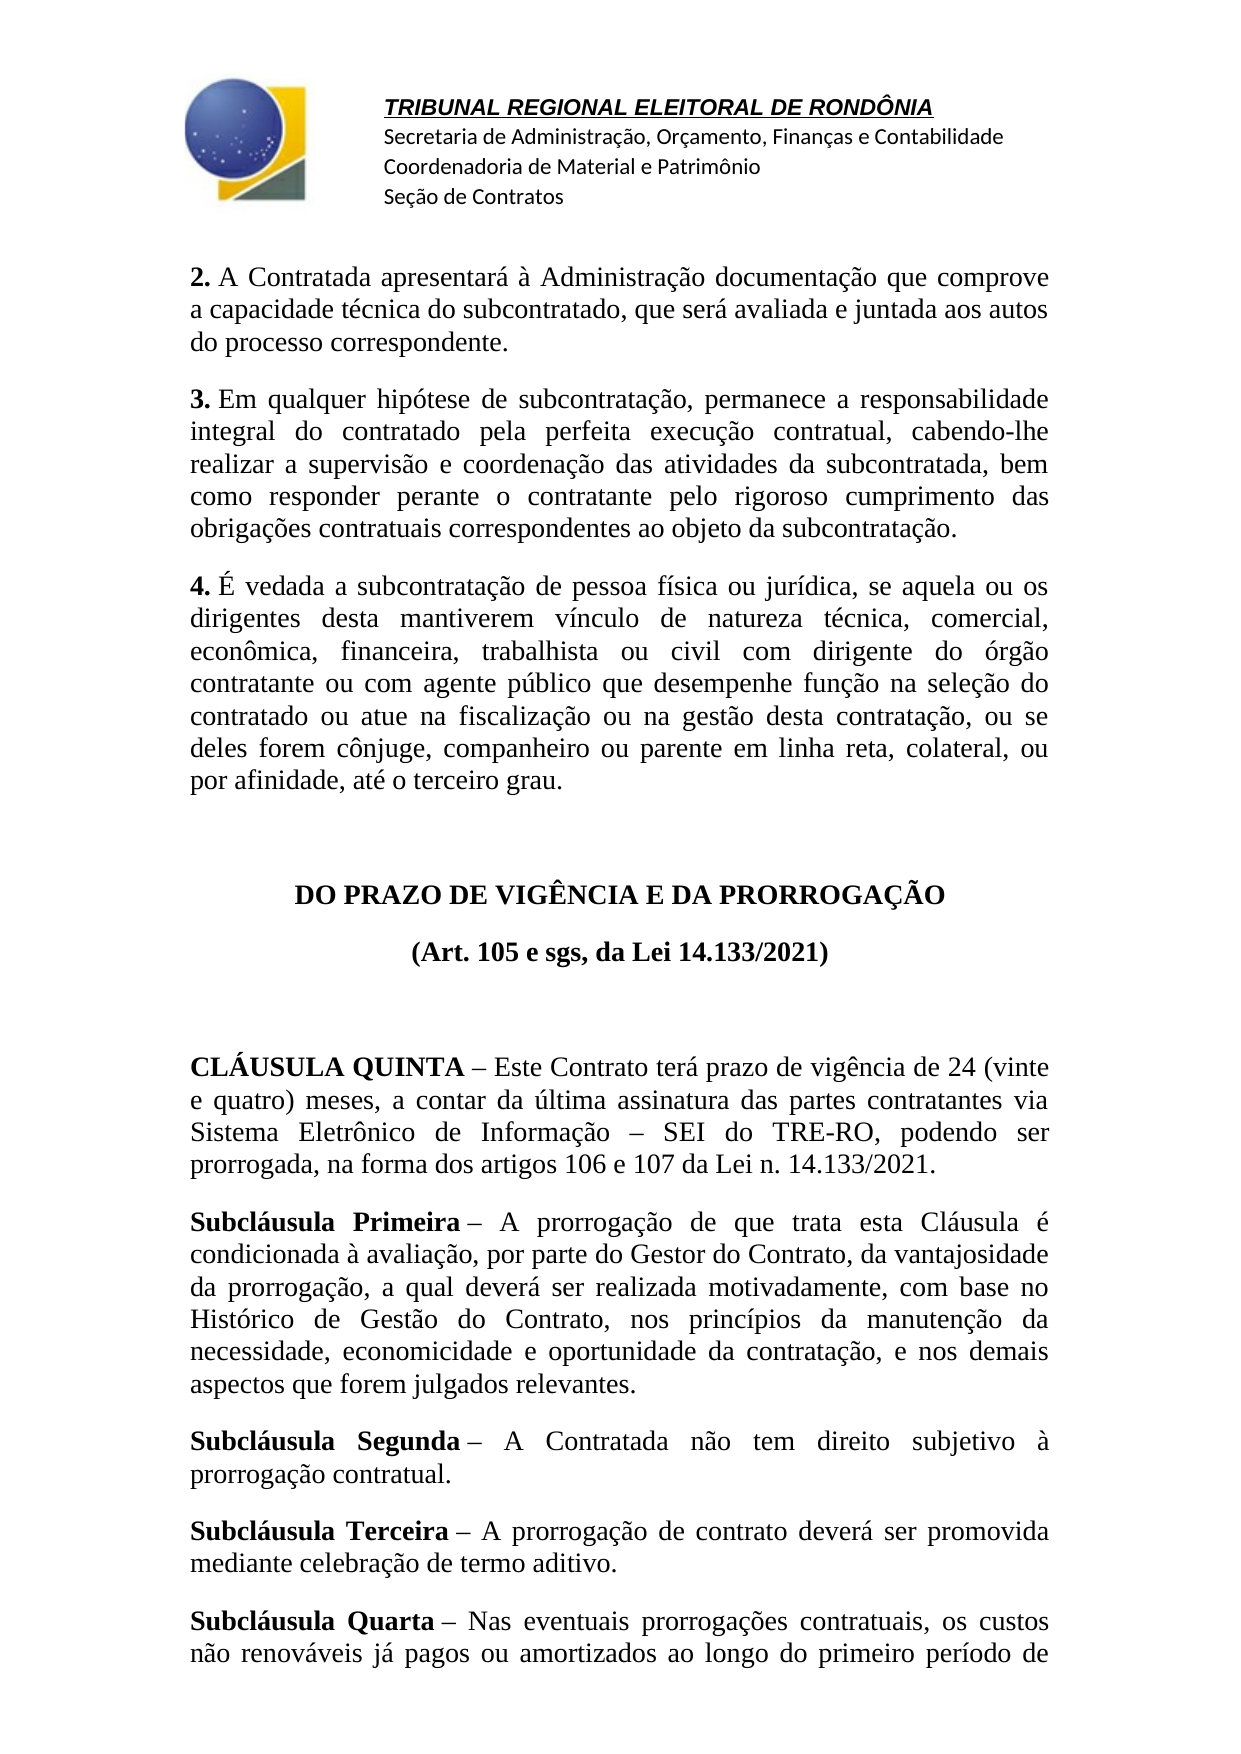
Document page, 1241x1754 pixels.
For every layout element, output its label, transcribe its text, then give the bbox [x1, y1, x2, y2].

text Subcláusula Terceira – A prorrogação de contrato deverá ser promovida mediante celebração de termo aditivo. [190, 1514, 1051, 1579]
text 3. Em qualquer hipótese de subcontratação, permanece a responsabilidade integral do contratado pela perfeita execução contratual, cabendo-lhe realizar a supervisão e coordenação das atividades da subcontratada, bem como responder perante o contratante pelo rigoroso cumprimento das obrigações contratuais correspondentes ao objeto da subcontratação. [190, 382, 1051, 544]
text (Art. 105 e sgs, da Lei 14.133/2021) [190, 936, 1051, 968]
text CLÁUSULA QUINTA – Este Contrato terá prazo de vigência de 24 (vinte e quatro) meses, a contar da última assinatura das partes contratantes via Sistema Eletrônico de Informação – SEI do TRE-RO, podendo ser prorrogada, na forma dos artigos 106 e 107 da Lei n. 14.133/2021. [190, 1050, 1051, 1180]
text Subcláusula Primeira – A prorrogação de que trata esta Cláusula é condicionada à avaliação, por parte do Gestor do Contrato, da vantajosidade da prorrogação, a qual deverá ser realizada motivadamente, com base no Histórico de Gestão do Contrato, nos princípios da manutenção da necessidade, economicidade e oportunidade da contratação, e nos demais aspectos que forem julgados relevantes. [190, 1205, 1051, 1399]
text Subcláusula Quarta – Nas eventuais prorrogações contratuais, os custos não renováveis já pagos ou amortizados ao longo do primeiro período de [190, 1604, 1051, 1669]
text Subcláusula Segunda – A Contratada não tem direito subjetivo à prorrogação contratual. [190, 1424, 1051, 1489]
text DO PRAZO DE VIGÊNCIA E DA PRORROGAÇÃO [190, 878, 1051, 911]
text 2. A Contratada apresentará à Administração documentação que comprove a capacidade técnica do subcontratado, que será avaliada e juntada aos autos do processo correspondente. [190, 260, 1051, 357]
text 4. É vedada a subcontratação de pessoa física ou jurídica, se aquela ou os dirigentes desta mantiverem vínculo de natureza técnica, comercial, econômica, financeira, trabalhista ou civil com dirigente do órgão contratante ou com agente público que desempenhe função na seleção do contratado ou atue na fiscalização ou na gestão desta contratação, ou se deles forem cônjuge, companheiro ou parente em linha reta, colateral, ou por afinidade, até o terceiro grau. [190, 569, 1051, 796]
